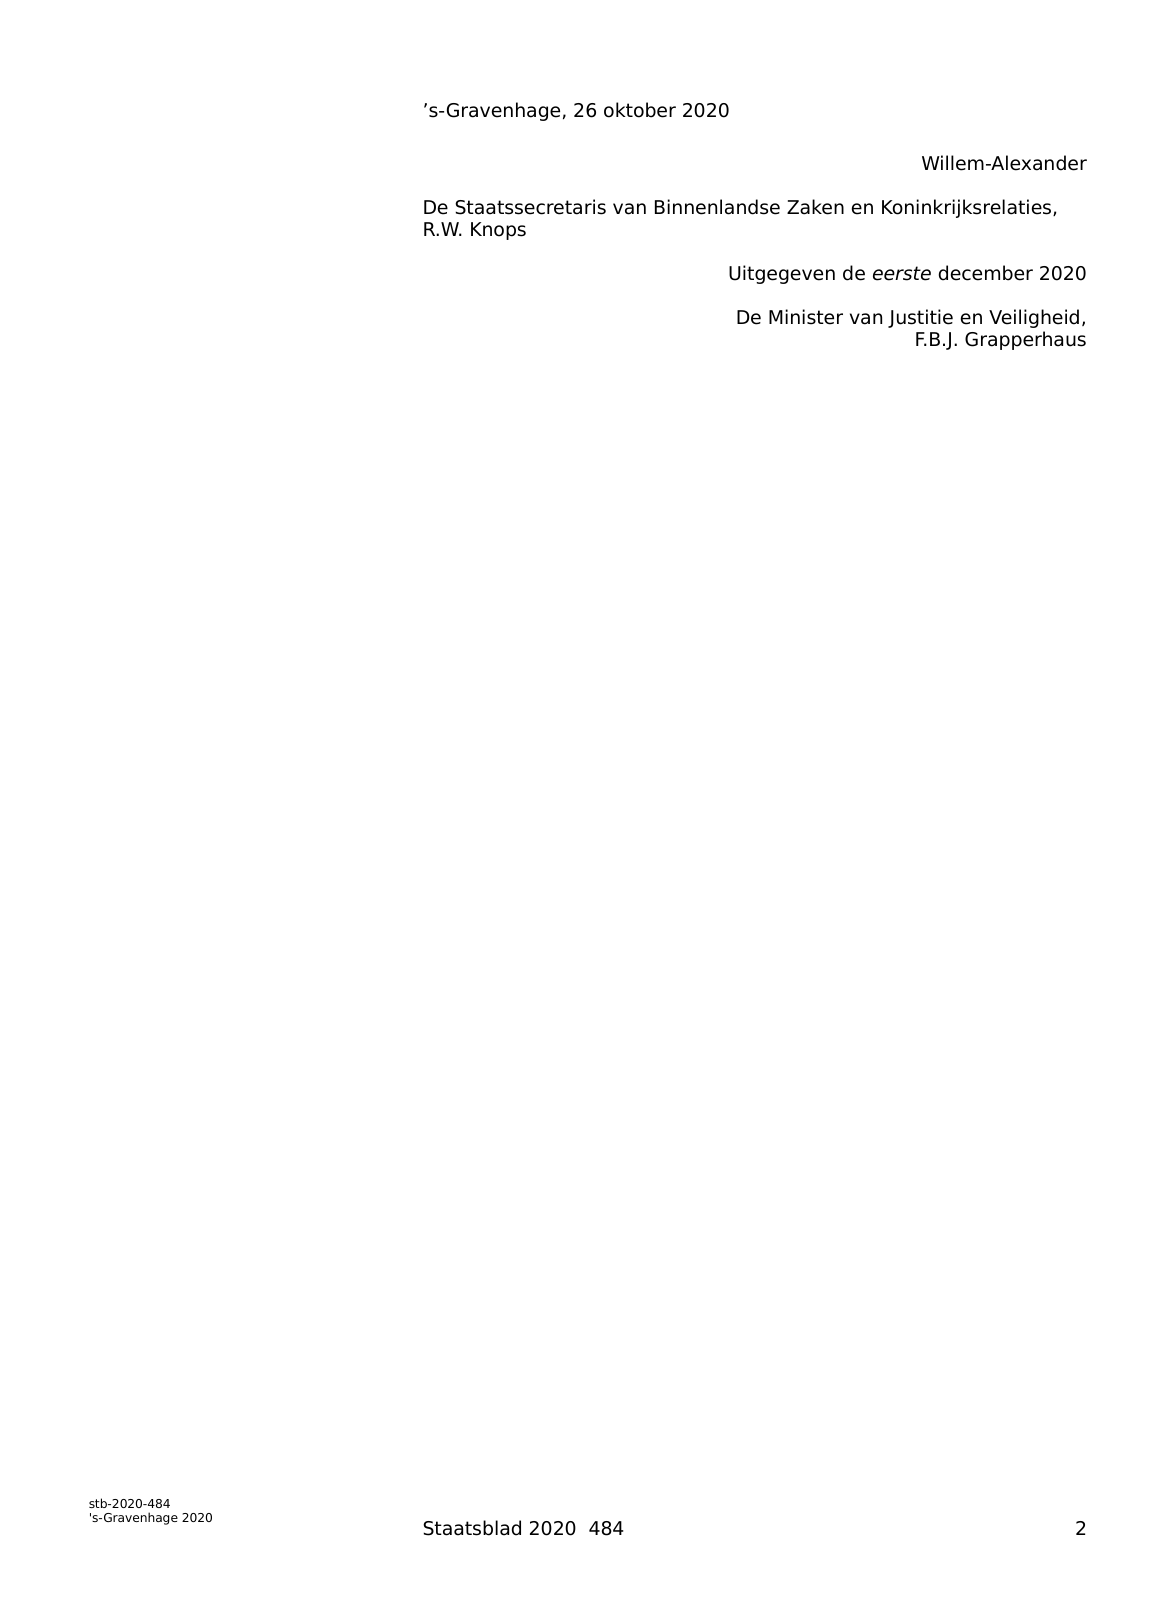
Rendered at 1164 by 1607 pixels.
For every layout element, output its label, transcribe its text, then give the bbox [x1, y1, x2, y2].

text 's-Gravenhage 2020 [88, 1511, 323, 1525]
text stb-2020-484 [88, 1497, 323, 1511]
text Uitgegeven de eerste december 2020 [422, 263, 1087, 285]
text Willem-Alexander [422, 152, 1087, 174]
text ’s-Gravenhage, 26 oktober 2020 [422, 100, 1087, 122]
text De Staatssecretaris van Binnenlandse Zaken en Koninkrijksrelaties, R.W. Knops [422, 197, 1087, 241]
text De Minister van Justitie en Veiligheid, F.B.J. Grapperhaus [422, 307, 1087, 351]
